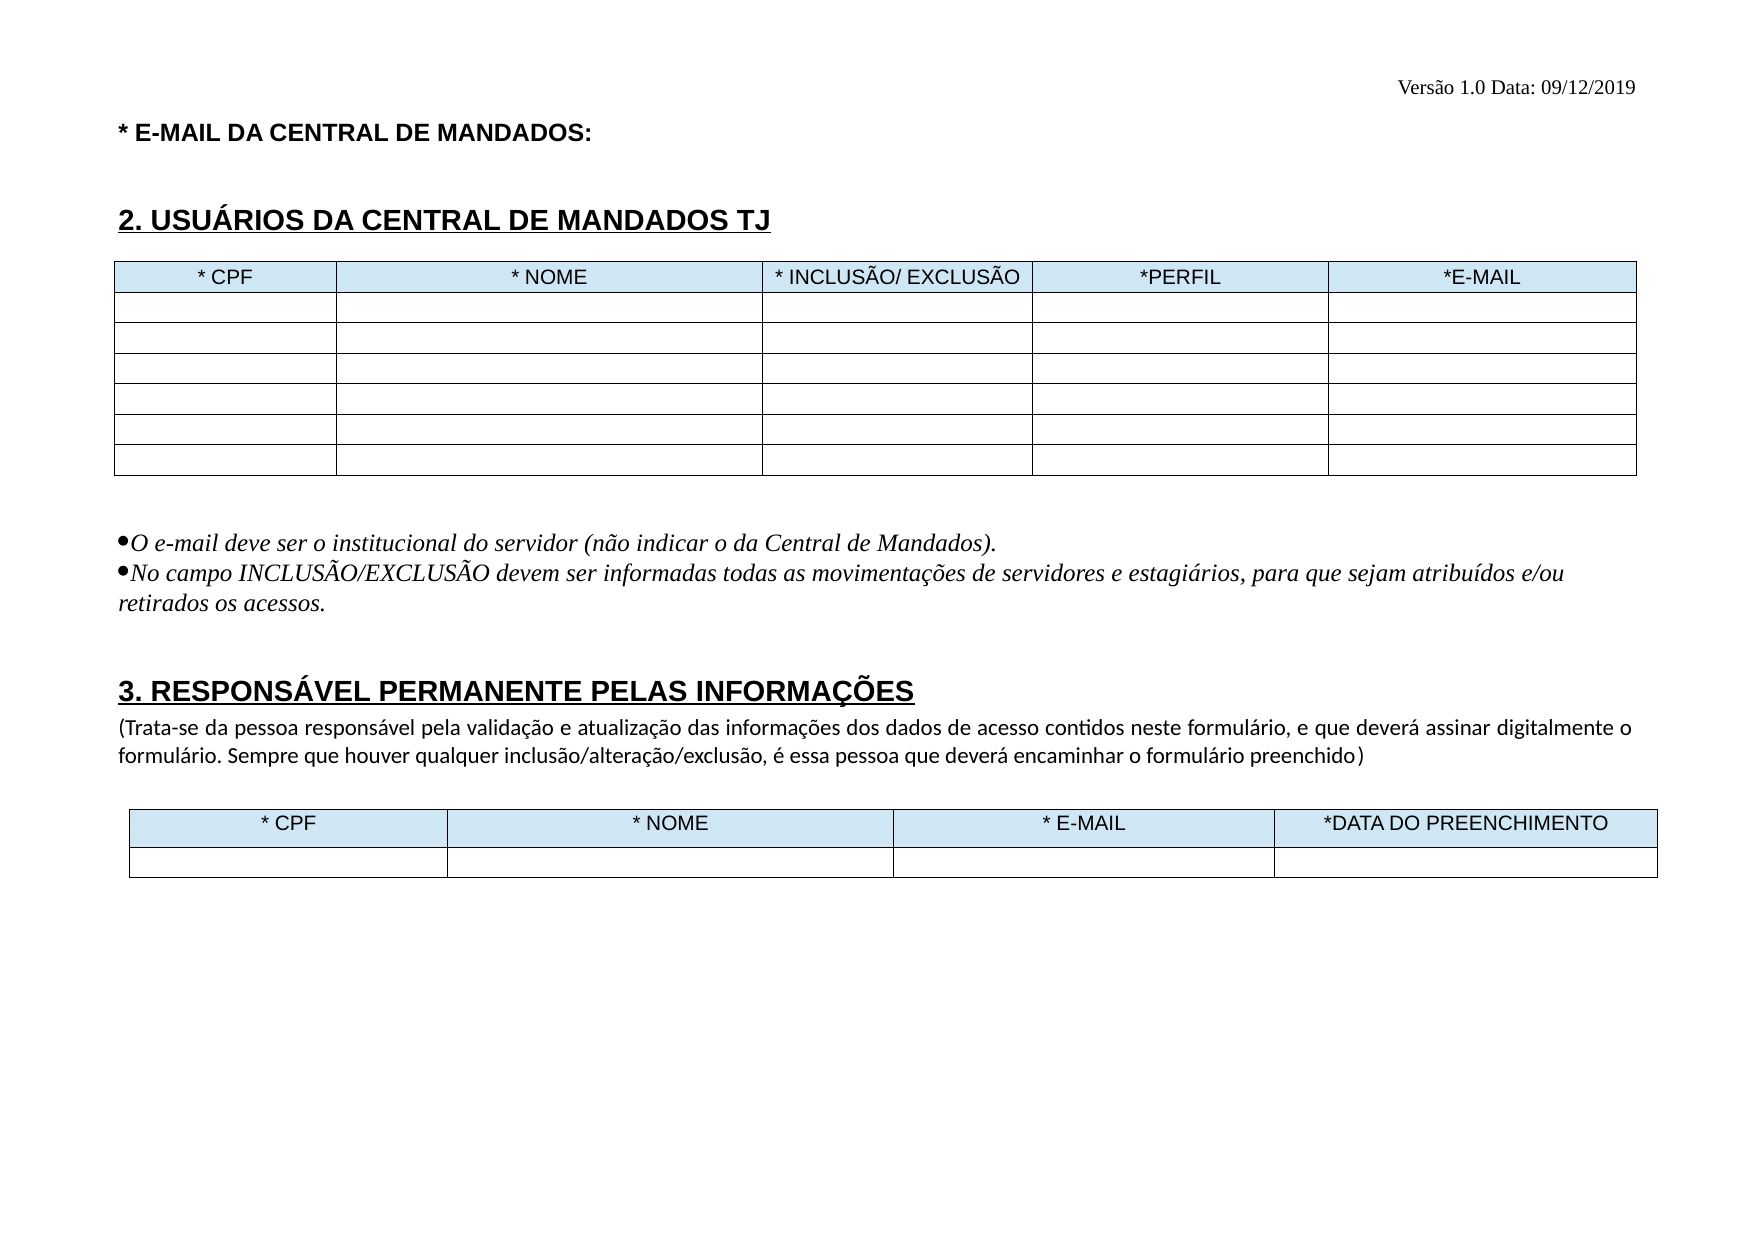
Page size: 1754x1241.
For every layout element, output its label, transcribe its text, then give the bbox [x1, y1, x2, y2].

table_cell [1275, 848, 1657, 877]
table_cell [337, 384, 762, 414]
table_cell [763, 354, 1032, 383]
table_header *E-MAIL [1329, 262, 1636, 292]
table_cell [1033, 323, 1328, 353]
table_cell [337, 354, 762, 383]
text 2. USUÁRIOS DA CENTRAL DE MANDADOS TJ [118, 202, 1636, 236]
table_cell [115, 415, 336, 444]
table_cell [763, 415, 1032, 444]
table_cell [115, 323, 336, 353]
table_header * NOME [448, 810, 893, 847]
table_cell [1329, 384, 1636, 414]
table_cell [1033, 384, 1328, 414]
table_cell [1329, 415, 1636, 444]
table_cell [337, 445, 762, 475]
table_cell [1033, 445, 1328, 475]
table_cell [115, 384, 336, 414]
table_cell [1329, 445, 1636, 475]
table_header * NOME [337, 262, 762, 292]
table_cell [1329, 323, 1636, 353]
table_cell [1329, 293, 1636, 322]
table_cell [1033, 415, 1328, 444]
table_cell [763, 445, 1032, 475]
table_cell [763, 384, 1032, 414]
table_cell [894, 848, 1274, 877]
list No campo INCLUSÃO/EXCLUSÃO devem ser informadas todas as movimentações de servidores e estagiários, para que sejam atribuídos e/ou retirados os acessos. [118, 558, 1636, 616]
table_cell [1033, 293, 1328, 322]
table_cell [763, 323, 1032, 353]
table_cell [115, 354, 336, 383]
table_cell [1033, 354, 1328, 383]
table_header *PERFIL [1033, 262, 1328, 292]
table_header * CPF [115, 262, 336, 292]
table_cell [130, 848, 447, 877]
text 3. RESPONSÁVEL PERMANENTE PELAS INFORMAÇÕES [118, 674, 1636, 707]
table_cell [115, 293, 336, 322]
table_cell [1329, 354, 1636, 383]
table_cell [448, 848, 893, 877]
table_cell [115, 445, 336, 475]
table_cell [763, 293, 1032, 322]
table_header * CPF [130, 810, 447, 847]
table_cell [337, 323, 762, 353]
list O e-mail deve ser o institucional do servidor (não indicar o da Central de Mandados). [118, 528, 1636, 558]
table_cell [337, 415, 762, 444]
table_header * E-MAIL [894, 810, 1274, 847]
table_header * INCLUSÃO/ EXCLUSÃO [763, 262, 1032, 292]
text * E-MAIL DA CENTRAL DE MANDADOS: [118, 118, 1636, 147]
table_header *DATA DO PREENCHIMENTO [1275, 810, 1657, 847]
text (Trata-se da pessoa responsável pela validação e atualização das informações dos dados de acesso contidos neste formulário, e que deverá assinar digitalmente o formulário. Sempre que houver qualquer inclusão/alteração/exclusão, é essa pessoa que deverá encaminhar o formulário preenchido) [118, 713, 1636, 769]
table_cell [337, 293, 762, 322]
